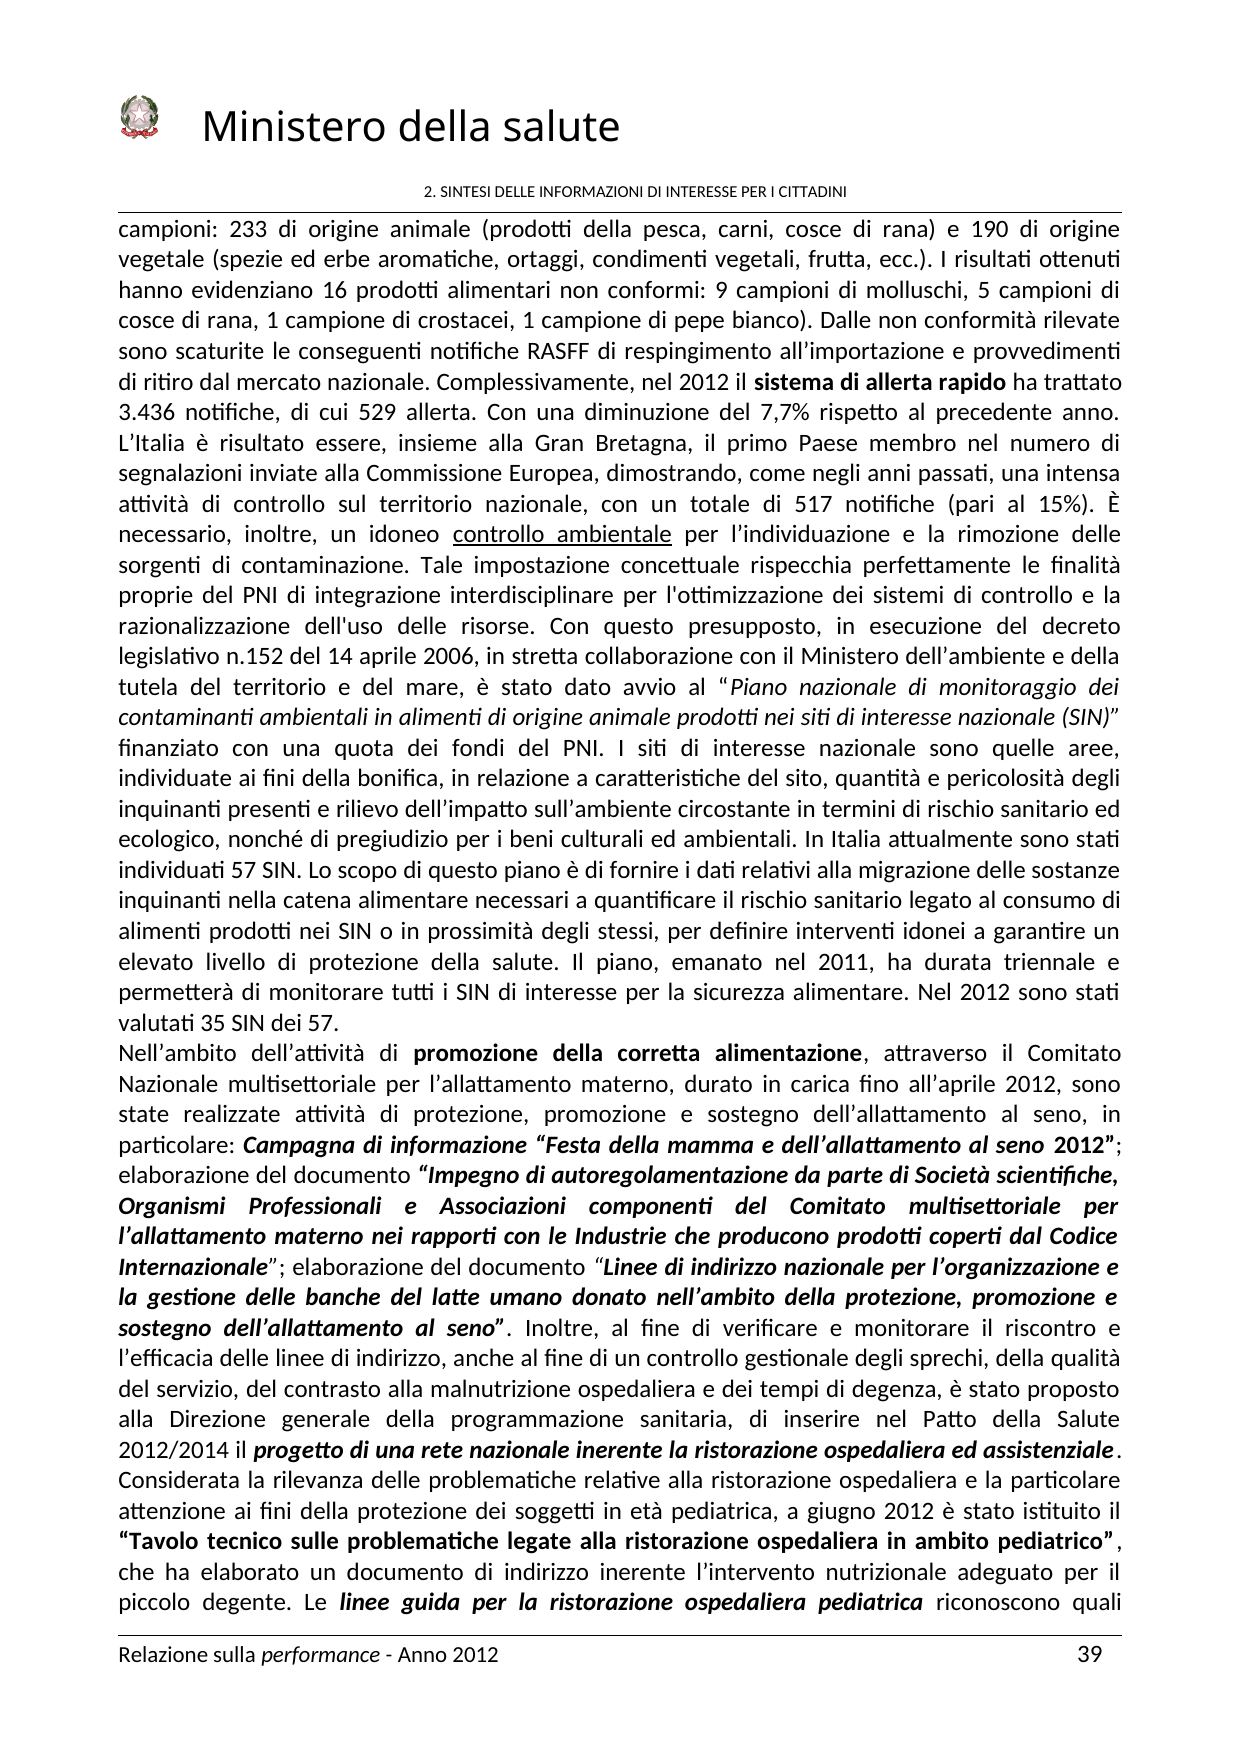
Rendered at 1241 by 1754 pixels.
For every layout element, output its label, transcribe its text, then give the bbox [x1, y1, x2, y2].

picture [119, 93, 161, 141]
text Nell’ambito dell’attività di promozione della corretta alimentazione, attraverso il Comitato Nazionale multisettoriale per l’allattamento materno, durato in carica fino all’aprile 2012, sono state realizzate attività di protezione, promozione e sostegno dell’allattamento al seno, in particolare: Campagna di informazione “Festa della mamma e dell’allattamento al seno 2012”; elaborazione del documento “Impegno di autoregolamentazione da parte di Società scientifiche, Organismi Professionali e Associazioni componenti del Comitato multisettoriale per l’allattamento materno nei rapporti con le Industrie che producono prodotti coperti dal Codice Internazionale”; elaborazione del documento “Linee di indirizzo nazionale per l’organizzazione e la gestione delle banche del latte umano donato nell’ambito della protezione, promozione e sostegno dell’allattamento al seno”. Inoltre, al fine di verificare e monitorare il riscontro e l’efficacia delle linee di indirizzo, anche al fine di un controllo gestionale degli sprechi, della qualità del servizio, del contrasto alla malnutrizione ospedaliera e dei tempi di degenza, è stato proposto alla Direzione generale della programmazione sanitaria, di inserire nel Patto della Salute 2012/2014 il progetto di una rete nazionale inerente la ristorazione ospedaliera ed assistenziale. Considerata la rilevanza delle problematiche relative alla ristorazione ospedaliera e la particolare attenzione ai fini della protezione dei soggetti in età pediatrica, a giugno 2012 è stato istituito il “Tavolo tecnico sulle problematiche legate alla ristorazione ospedaliera in ambito pediatrico”, che ha elaborato un documento di indirizzo inerente l’intervento nutrizionale adeguato per il piccolo degente. Le linee guida per la ristorazione ospedaliera pediatrica riconoscono quali [118, 1037, 1122, 1617]
text campioni: 233 di origine animale (prodotti della pesca, carni, cosce di rana) e 190 di origine vegetale (spezie ed erbe aromatiche, ortaggi, condimenti vegetali, frutta, ecc.). I risultati ottenuti hanno evidenziano 16 prodotti alimentari non conformi: 9 campioni di molluschi, 5 campioni di cosce di rana, 1 campione di crostacei, 1 campione di pepe bianco). Dalle non conformità rilevate sono scaturite le conseguenti notifiche RASFF di respingimento all’importazione e provvedimenti di ritiro dal mercato nazionale. Complessivamente, nel 2012 il sistema di allerta rapido ha trattato 3.436 notifiche, di cui 529 allerta. Con una diminuzione del 7,7% rispetto al precedente anno. L’Italia è risultato essere, insieme alla Gran Bretagna, il primo Paese membro nel numero di segnalazioni inviate alla Commissione Europea, dimostrando, come negli anni passati, una intensa attività di controllo sul territorio nazionale, con un totale di 517 notifiche (pari al 15%). È necessario, inoltre, un idoneo controllo ambientale per l’individuazione e la rimozione delle sorgenti di contaminazione. Tale impostazione concettuale rispecchia perfettamente le finalità proprie del PNI di integrazione interdisciplinare per l'ottimizzazione dei sistemi di controllo e la razionalizzazione dell'uso delle risorse. Con questo presupposto, in esecuzione del decreto legislativo n.152 del 14 aprile 2006, in stretta collaborazione con il Ministero dell’ambiente e della tutela del territorio e del mare, è stato dato avvio al “Piano nazionale di monitoraggio dei contaminanti ambientali in alimenti di origine animale prodotti nei siti di interesse nazionale (SIN)” finanziato con una quota dei fondi del PNI. I siti di interesse nazionale sono quelle aree, individuate ai fini della bonifica, in relazione a caratteristiche del sito, quantità e pericolosità degli inquinanti presenti e rilievo dell’impatto sull’ambiente circostante in termini di rischio sanitario ed ecologico, nonché di pregiudizio per i beni culturali ed ambientali. In Italia attualmente sono stati individuati 57 SIN. Lo scopo di questo piano è di fornire i dati relativi alla migrazione delle sostanze inquinanti nella catena alimentare necessari a quantificare il rischio sanitario legato al consumo di alimenti prodotti nei SIN o in prossimità degli stessi, per definire interventi idonei a garantire un elevato livello di protezione della salute. Il piano, emanato nel 2011, ha durata triennale e permetterà di monitorare tutti i SIN di interesse per la sicurezza alimentare. Nel 2012 sono stati valutati 35 SIN dei 57. [118, 213, 1122, 1037]
